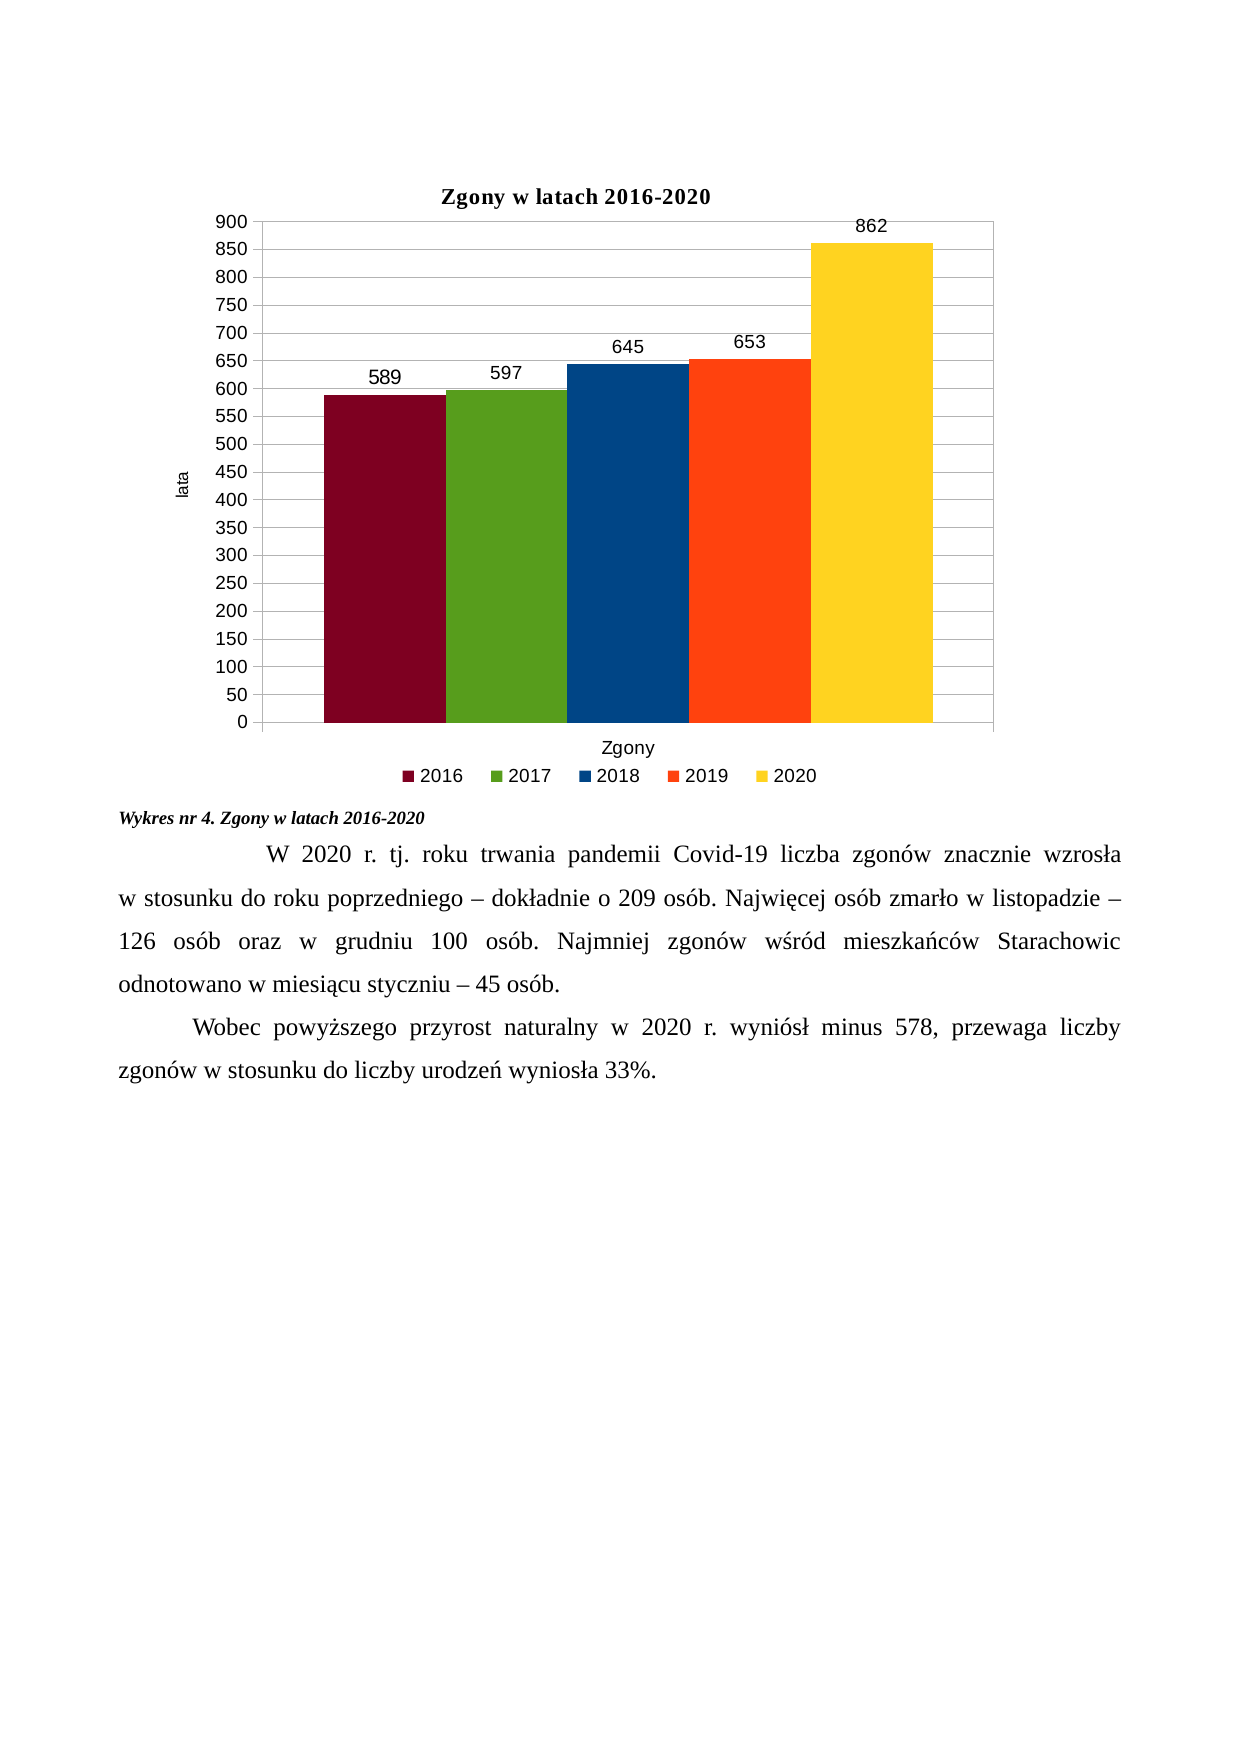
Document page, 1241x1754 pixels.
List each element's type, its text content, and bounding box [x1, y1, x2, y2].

text Wykres nr 4. Zgony w latach 2016-2020 [118, 176, 1122, 829]
text W 2020 r. tj. roku trwania pandemii Covid-19 liczba zgonów znacznie wzrosła w stosunku do roku poprzedniego – dokładnie o 209 osób. Najwięcej osób zmarło w listopadzie – 126 osób oraz w grudniu 100 osób. Najmniej zgonów wśród mieszkańców Starachowic odnotowano w miesiącu styczniu – 45 osób. [118, 839, 1122, 998]
text Wobec powyższego przyrost naturalny w 2020 r. wyniósł minus 578, przewaga liczby zgonów w stosunku do liczby urodzeń wyniosła 33%. [118, 1012, 1122, 1084]
